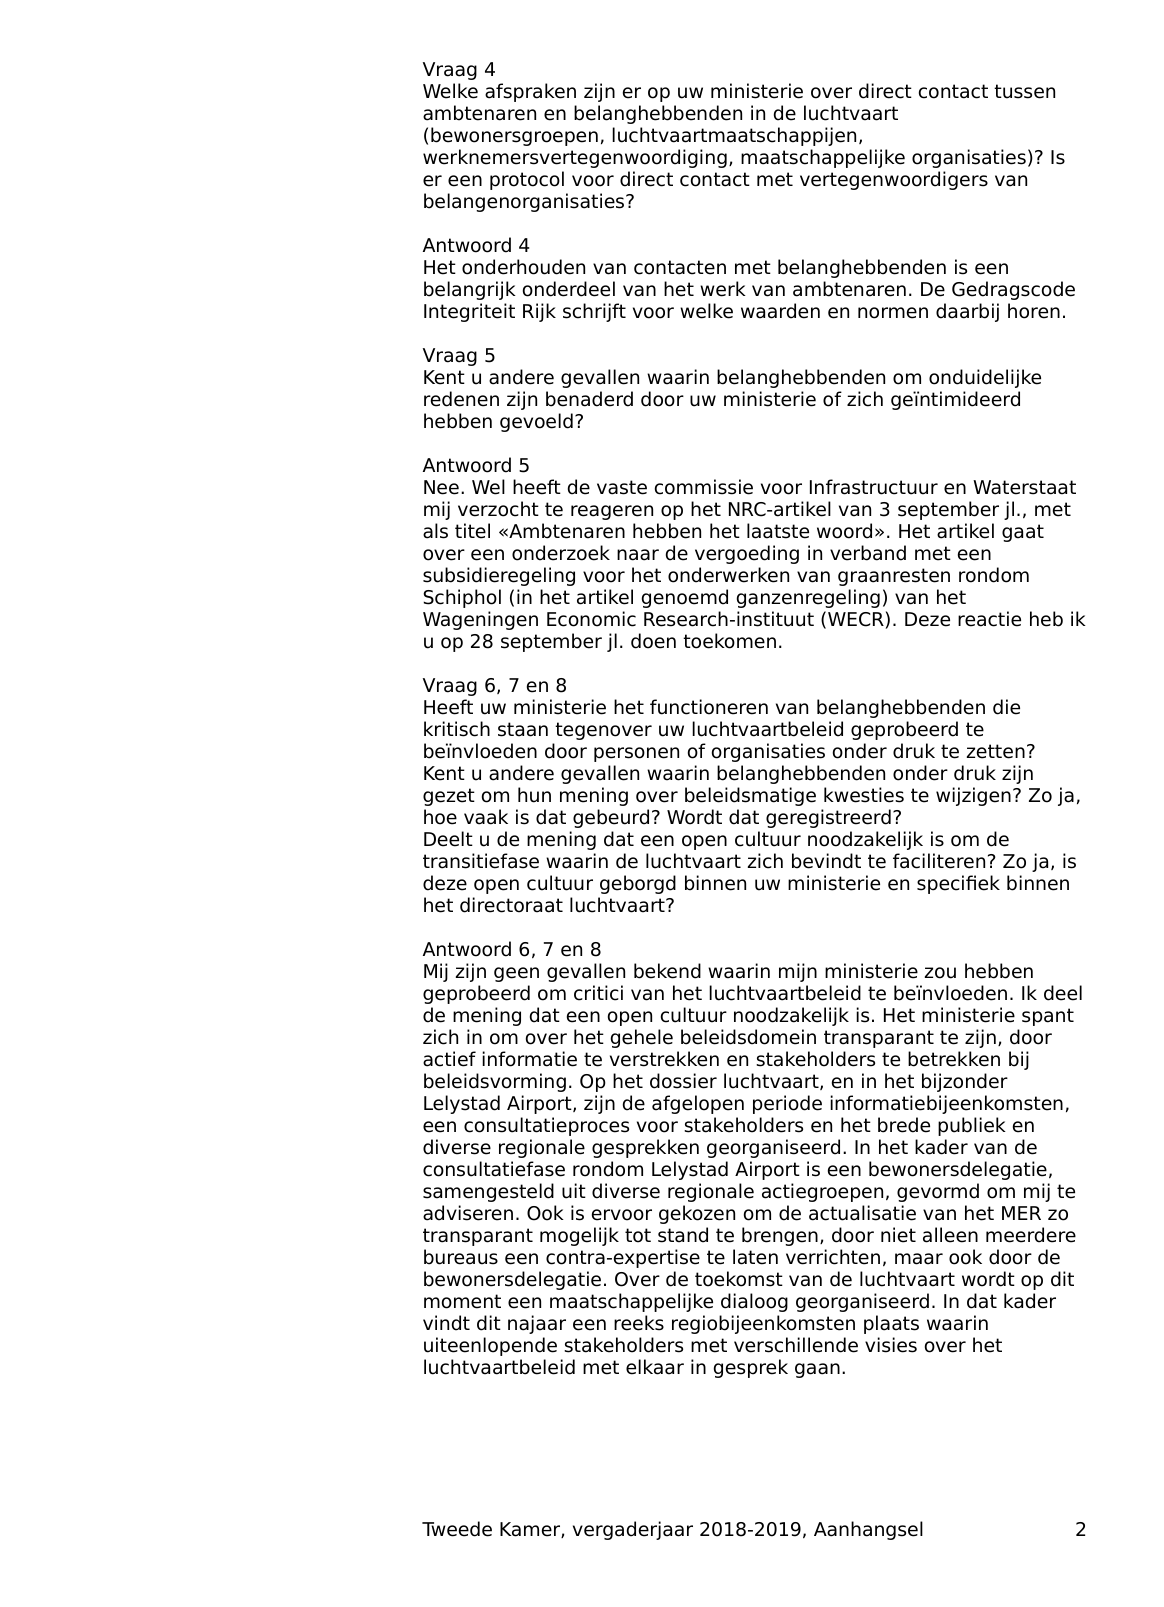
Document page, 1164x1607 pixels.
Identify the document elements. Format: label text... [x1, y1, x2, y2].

text Deelt u de mening dat een open cultuur noodzakelijk is om de transitiefase waarin de luchtvaart zich bevindt te faciliteren? Zo ja, is deze open cultuur geborgd binnen uw ministerie en specifiek binnen het directoraat luchtvaart? [422, 829, 1087, 917]
text Nee. Wel heeft de vaste commissie voor Infrastructuur en Waterstaat mij verzocht te reageren op het NRC-artikel van 3 september jl., met als titel «Ambtenaren hebben het laatste woord». Het artikel gaat over een onderzoek naar de vergoeding in verband met een subsidieregeling voor het onderwerken van graanresten rondom Schiphol (in het artikel genoemd ganzenregeling) van het Wageningen Economic Research-instituut (WECR). Deze reactie heb ik u op 28 september jl. doen toekomen. [422, 477, 1087, 653]
text Vraag 5 [422, 345, 1087, 367]
text Vraag 6, 7 en 8 [422, 675, 1087, 697]
text Antwoord 6, 7 en 8 [422, 939, 1087, 961]
text Antwoord 5 [422, 455, 1087, 477]
text Welke afspraken zijn er op uw ministerie over direct contact tussen ambtenaren en belanghebbenden in de luchtvaart (bewonersgroepen, luchtvaartmaatschappijen, werknemersvertegenwoordiging, maatschappelijke organisaties)? Is er een protocol voor direct contact met vertegenwoordigers van belangenorganisaties? [422, 81, 1087, 213]
text Heeft uw ministerie het functioneren van belanghebbenden die kritisch staan tegenover uw luchtvaartbeleid geprobeerd te beïnvloeden door personen of organisaties onder druk te zetten? [422, 697, 1087, 763]
text Kent u andere gevallen waarin belanghebbenden om onduidelijke redenen zijn benaderd door uw ministerie of zich geïntimideerd hebben gevoeld? [422, 367, 1087, 433]
text Vraag 4 [422, 59, 1087, 81]
text Het onderhouden van contacten met belanghebbenden is een belangrijk onderdeel van het werk van ambtenaren. De Gedragscode Integriteit Rijk schrijft voor welke waarden en normen daarbij horen. [422, 257, 1087, 323]
text Kent u andere gevallen waarin belanghebbenden onder druk zijn gezet om hun mening over beleidsmatige kwesties te wijzigen? Zo ja, hoe vaak is dat gebeurd? Wordt dat geregistreerd? [422, 763, 1087, 829]
text Mij zijn geen gevallen bekend waarin mijn ministerie zou hebben geprobeerd om critici van het luchtvaartbeleid te beïnvloeden. Ik deel de mening dat een open cultuur noodzakelijk is. Het ministerie spant zich in om over het gehele beleidsdomein transparant te zijn, door actief informatie te verstrekken en stakeholders te betrekken bij beleidsvorming. Op het dossier luchtvaart, en in het bijzonder Lelystad Airport, zijn de afgelopen periode informatiebijeenkomsten, een consultatieproces voor stakeholders en het brede publiek en diverse regionale gesprekken georganiseerd. In het kader van de consultatiefase rondom Lelystad Airport is een bewonersdelegatie, samengesteld uit diverse regionale actiegroepen, gevormd om mij te adviseren. Ook is ervoor gekozen om de actualisatie van het MER zo transparant mogelijk tot stand te brengen, door niet alleen meerdere bureaus een contra-expertise te laten verrichten, maar ook door de bewonersdelegatie. Over de toekomst van de luchtvaart wordt op dit moment een maatschappelijke dialoog georganiseerd. In dat kader vindt dit najaar een reeks regiobijeenkomsten plaats waarin uiteenlopende stakeholders met verschillende visies over het luchtvaartbeleid met elkaar in gesprek gaan. [422, 961, 1087, 1379]
text Antwoord 4 [422, 235, 1087, 257]
